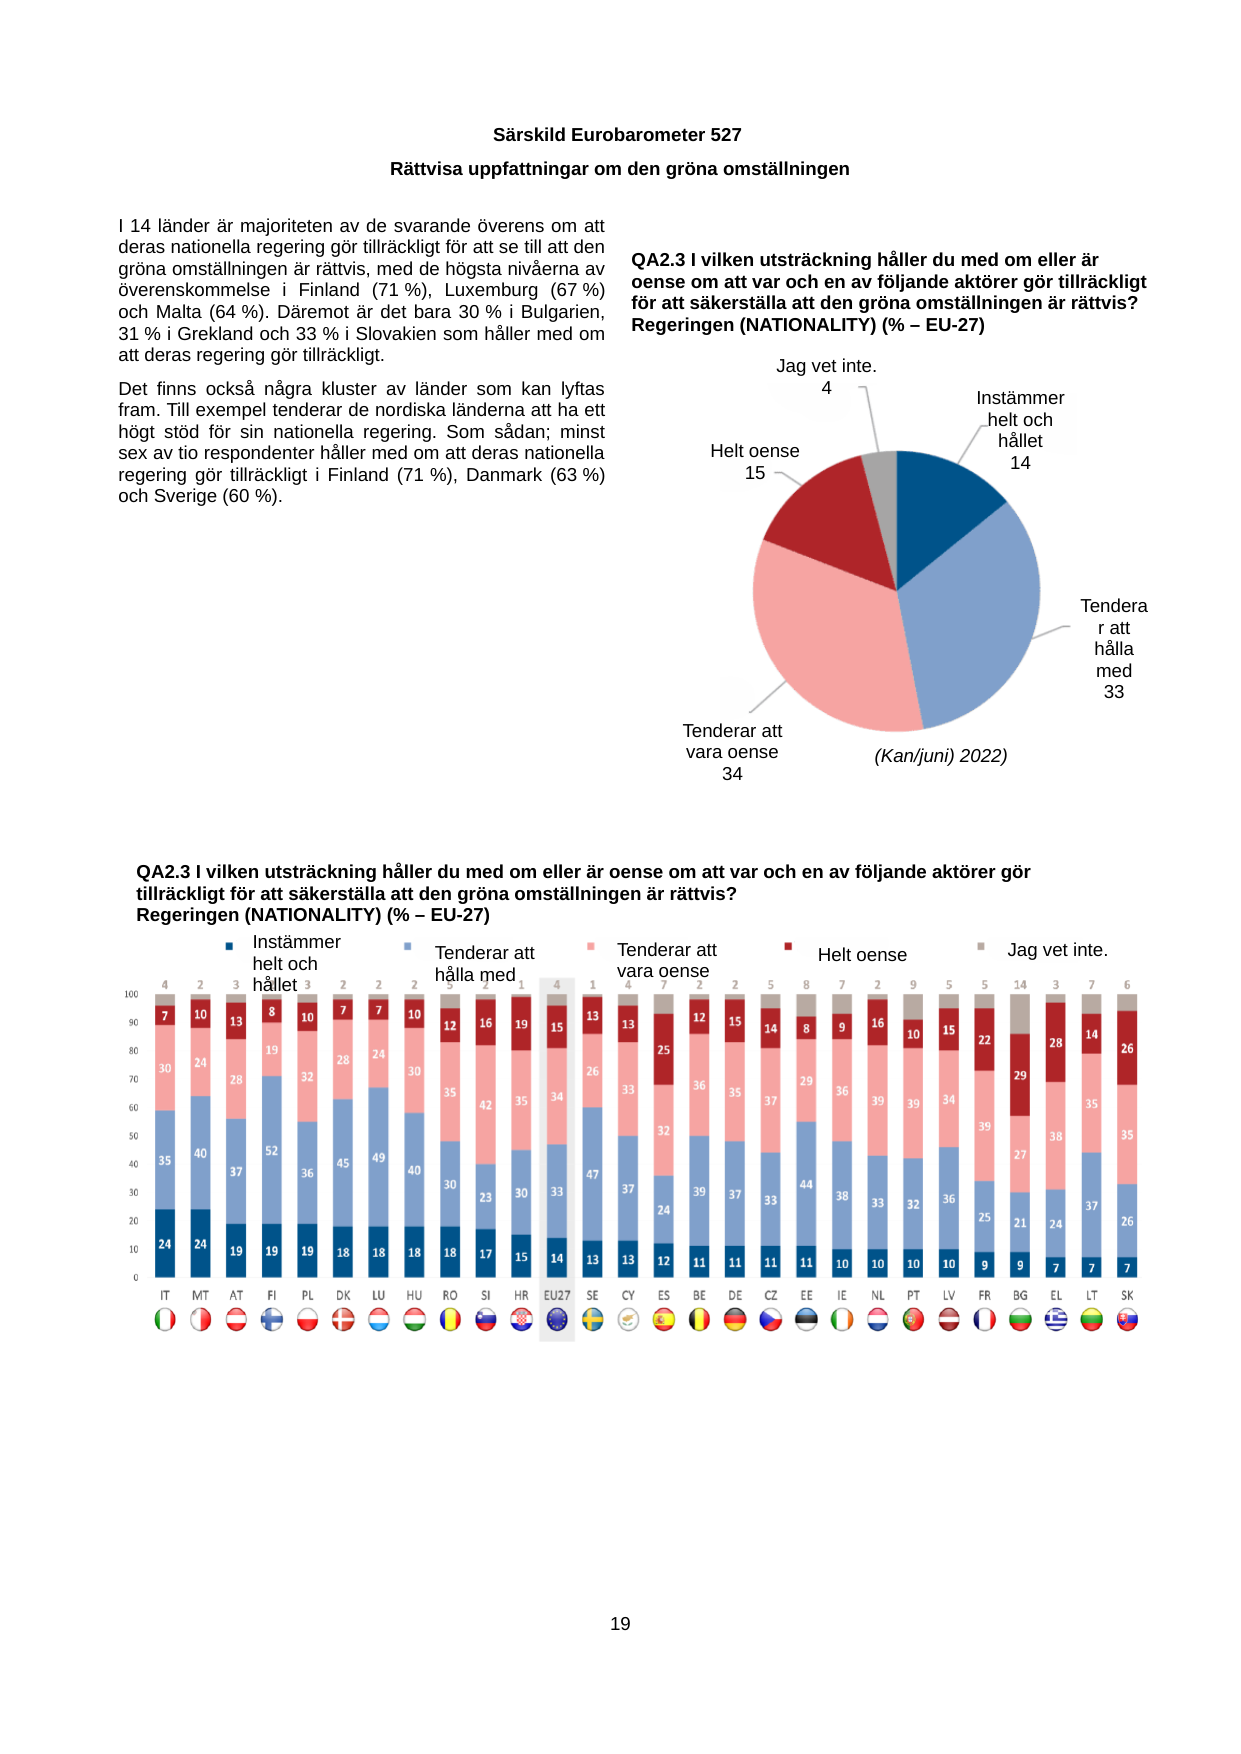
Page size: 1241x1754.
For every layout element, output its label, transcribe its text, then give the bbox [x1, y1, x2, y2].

picture [118, 937, 1142, 1344]
text Det finns också några kluster av länder som kan lyftas fram. Till exempel tenderar de nordiska länderna att ha ett högt stöd för sin nationella regering. Som sådan; minst sex av tio respondenter håller med om att deras nationella regering gör tillräckligt i Finland (71 %), Danmark (63 %) och Sverige (60 %). [118, 377, 605, 507]
text I 14 länder är majoriteten av de svarande överens om att deras nationella regering gör tillräckligt för att se till att den gröna omställningen är rättvis, med de högsta nivåerna av överenskommelse i Finland (71 %), Luxemburg (67 %) och Malta (64 %). Däremot är det bara 30 % i Bulgarien, 31 % i Grekland och 33 % i Slovakien som håller med om att deras regering gör tillräckligt. [118, 214, 605, 365]
picture [720, 383, 1077, 733]
